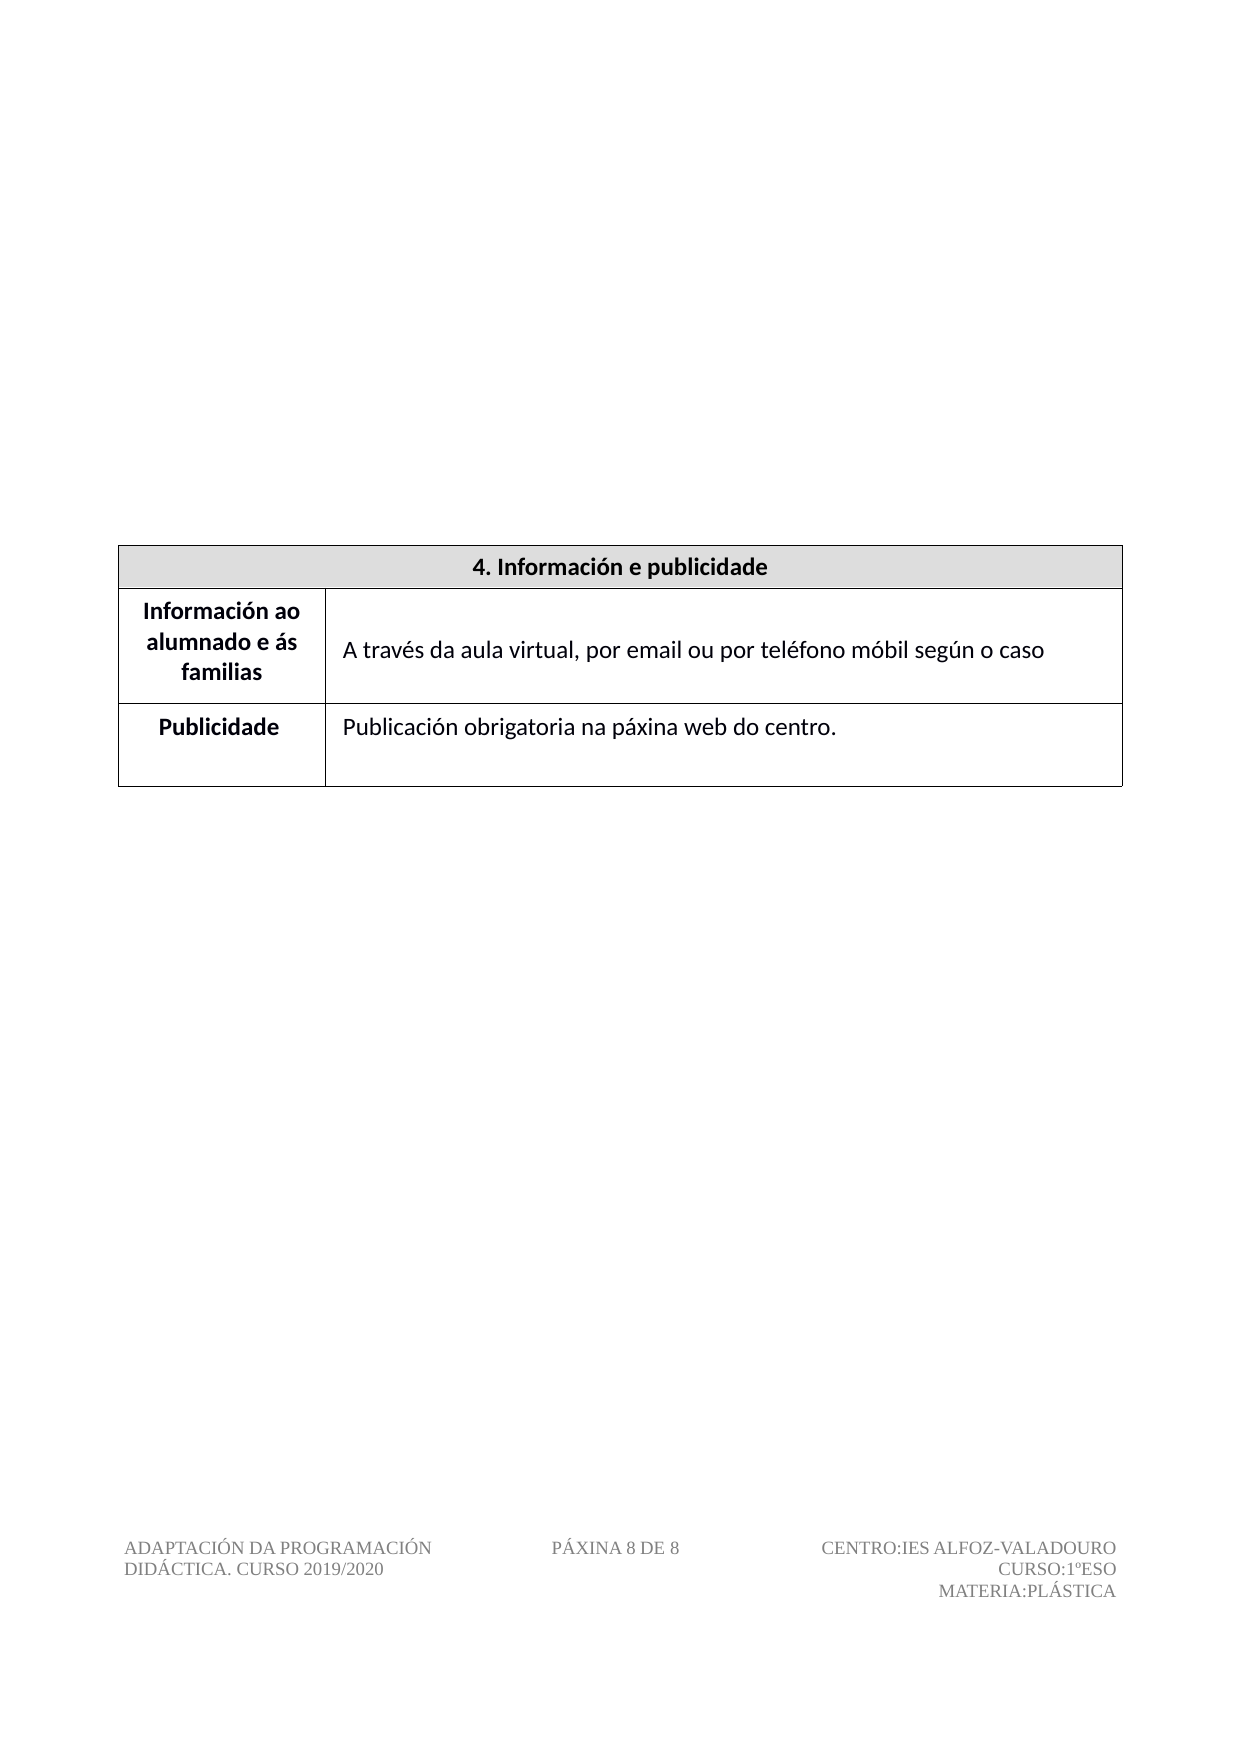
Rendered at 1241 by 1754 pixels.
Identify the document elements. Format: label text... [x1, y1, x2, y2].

table_cell Publicidade [119, 704, 325, 786]
table_cell Publicación obrigatoria na páxina web do centro. [326, 704, 1122, 786]
table_cell Información ao alumnado e ás familias [119, 589, 325, 703]
table_cell A través da aula virtual, por email ou por teléfono móbil según o caso [326, 589, 1122, 703]
table_header 4. Información e publicidade [119, 546, 1122, 587]
